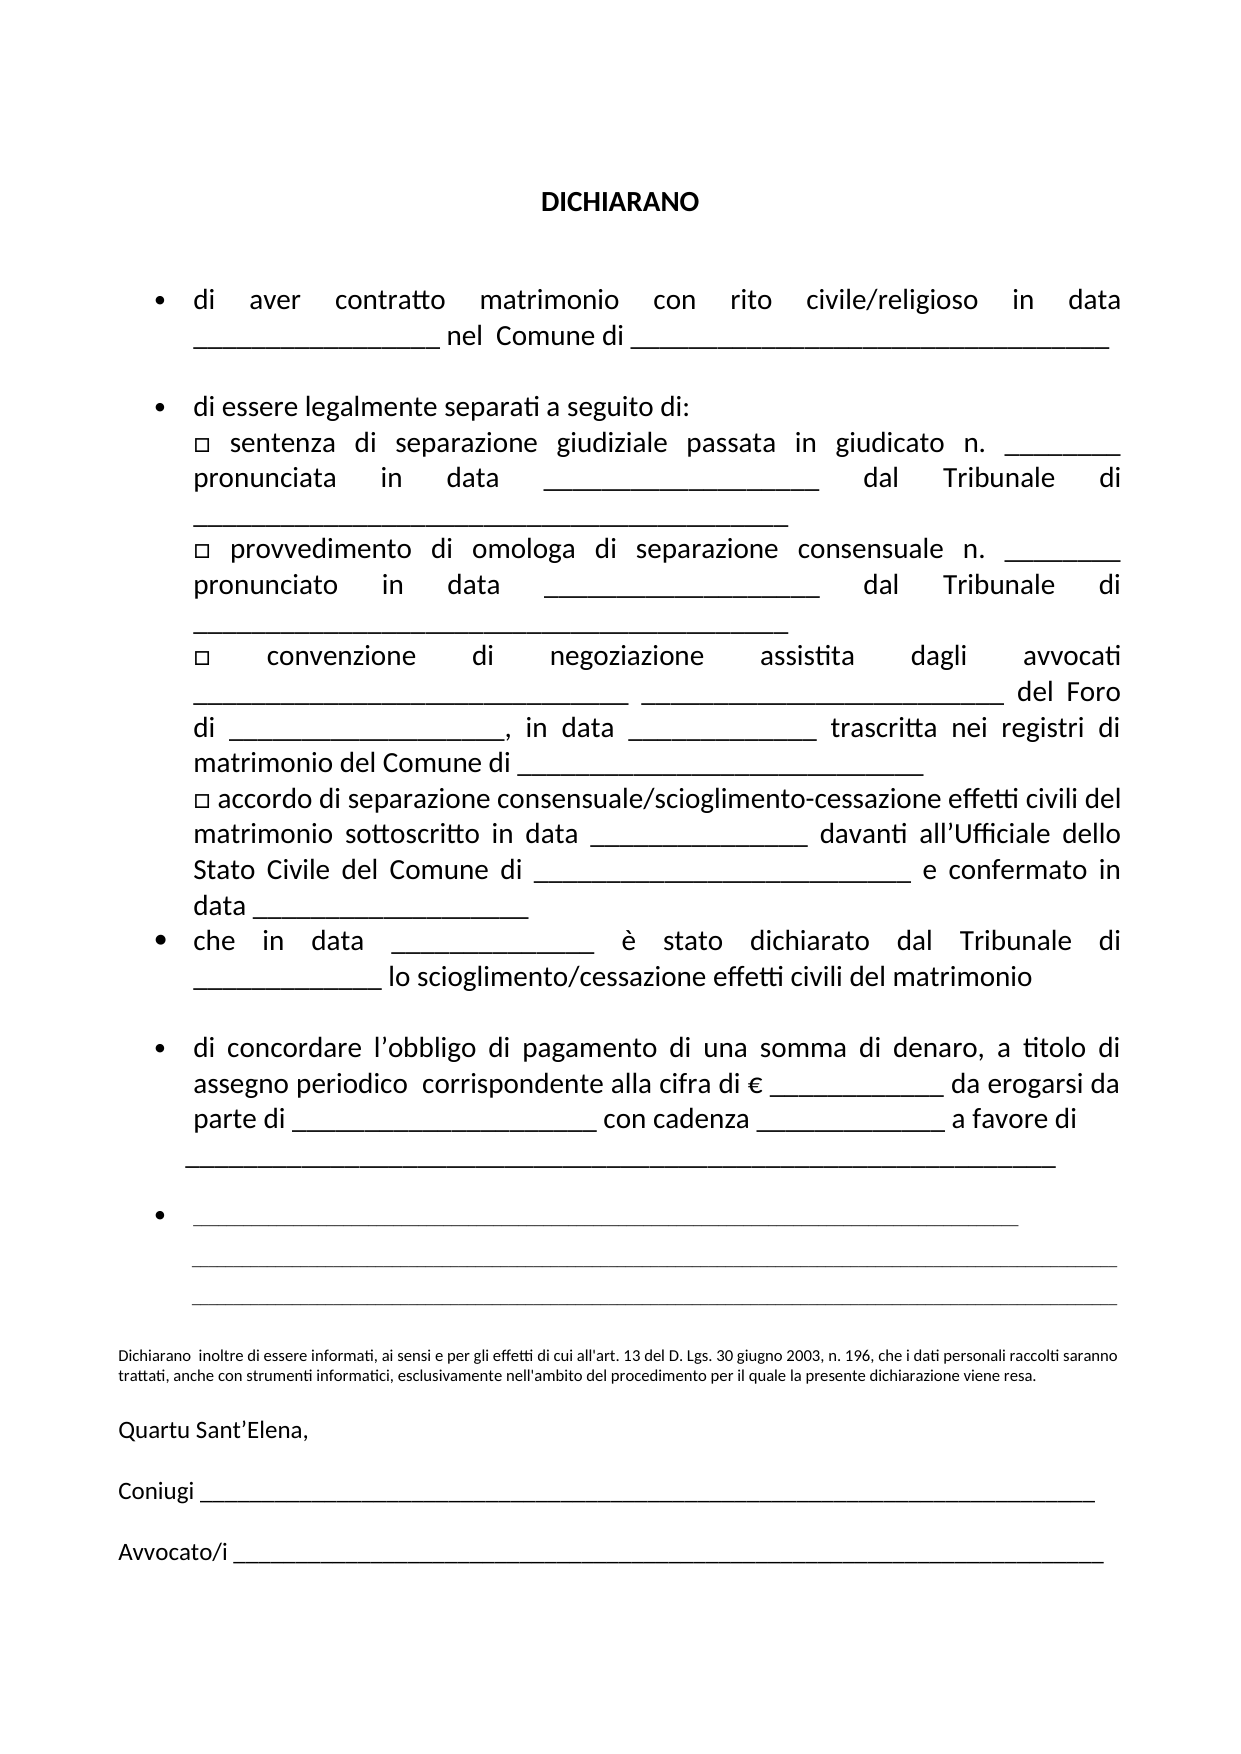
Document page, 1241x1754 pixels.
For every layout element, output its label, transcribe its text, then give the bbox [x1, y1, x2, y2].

text Avvocato/i ______________________________________________________________________ [118, 1537, 1122, 1567]
text Coniugi ________________________________________________________________________ [118, 1476, 1122, 1506]
text _______________________________________________________________________________________________________________ [192, 1288, 1122, 1307]
list di aver contratto matrimonio con rito civile/religioso in data _________________ nel Comune di _________________________________ [156, 281, 1122, 352]
text □ convenzione di negoziazione assistita dagli avvocati ______________________________ _________________________ del Foro di ___________________, in data _____________ trascritta nei registri di matrimonio del Comune di ____________________________ [193, 637, 1122, 780]
text □ provvedimento di omologa di separazione consensuale n. ________ pronunciato in data ___________________ dal Tribunale di _________________________________________ [193, 531, 1122, 637]
text □ accordo di separazione consensuale/scioglimento-cessazione effetti civili del matrimonio sottoscritto in data _______________ davanti all’Ufficiale dello Stato Civile del Comune di __________________________ e confermato in data ___________________ [193, 780, 1122, 922]
text □ sentenza di separazione giudiziale passata in giudicato n. ________ pronunciata in data ___________________ dal Tribunale di _________________________________________ [193, 424, 1122, 531]
text _______________________________________________________________________________________________________________ [192, 1249, 1122, 1268]
text DICHIARANO [118, 183, 1122, 219]
text Quartu Sant’Elena, [118, 1414, 1122, 1445]
text Dichiarano inoltre di essere informati, ai sensi e per gli effetti di cui all'art. 13 del D. Lgs. 30 giugno 2003, n. 196, che i dati personali raccolti saranno trattati, anche con strumenti informatici, esclusivamente nell'ambito del procedimento per il quale la presente dichiarazione viene resa. [118, 1345, 1122, 1386]
text ____________________________________________________________ [185, 1136, 1122, 1172]
list ___________________________________________________________________________________________________ [156, 1207, 1122, 1230]
list di essere legalmente separati a seguito di: [156, 388, 1122, 424]
list di concordare l’obbligo di pagamento di una somma di denaro, a titolo di assegno periodico corrispondente alla cifra di € ____________ da erogarsi da parte di _____________________ con cadenza _____________ a favore di [156, 1029, 1122, 1136]
list che in data ______________ è stato dichiarato dal Tribunale di _____________ lo scioglimento/cessazione effetti civili del matrimonio [156, 922, 1122, 994]
